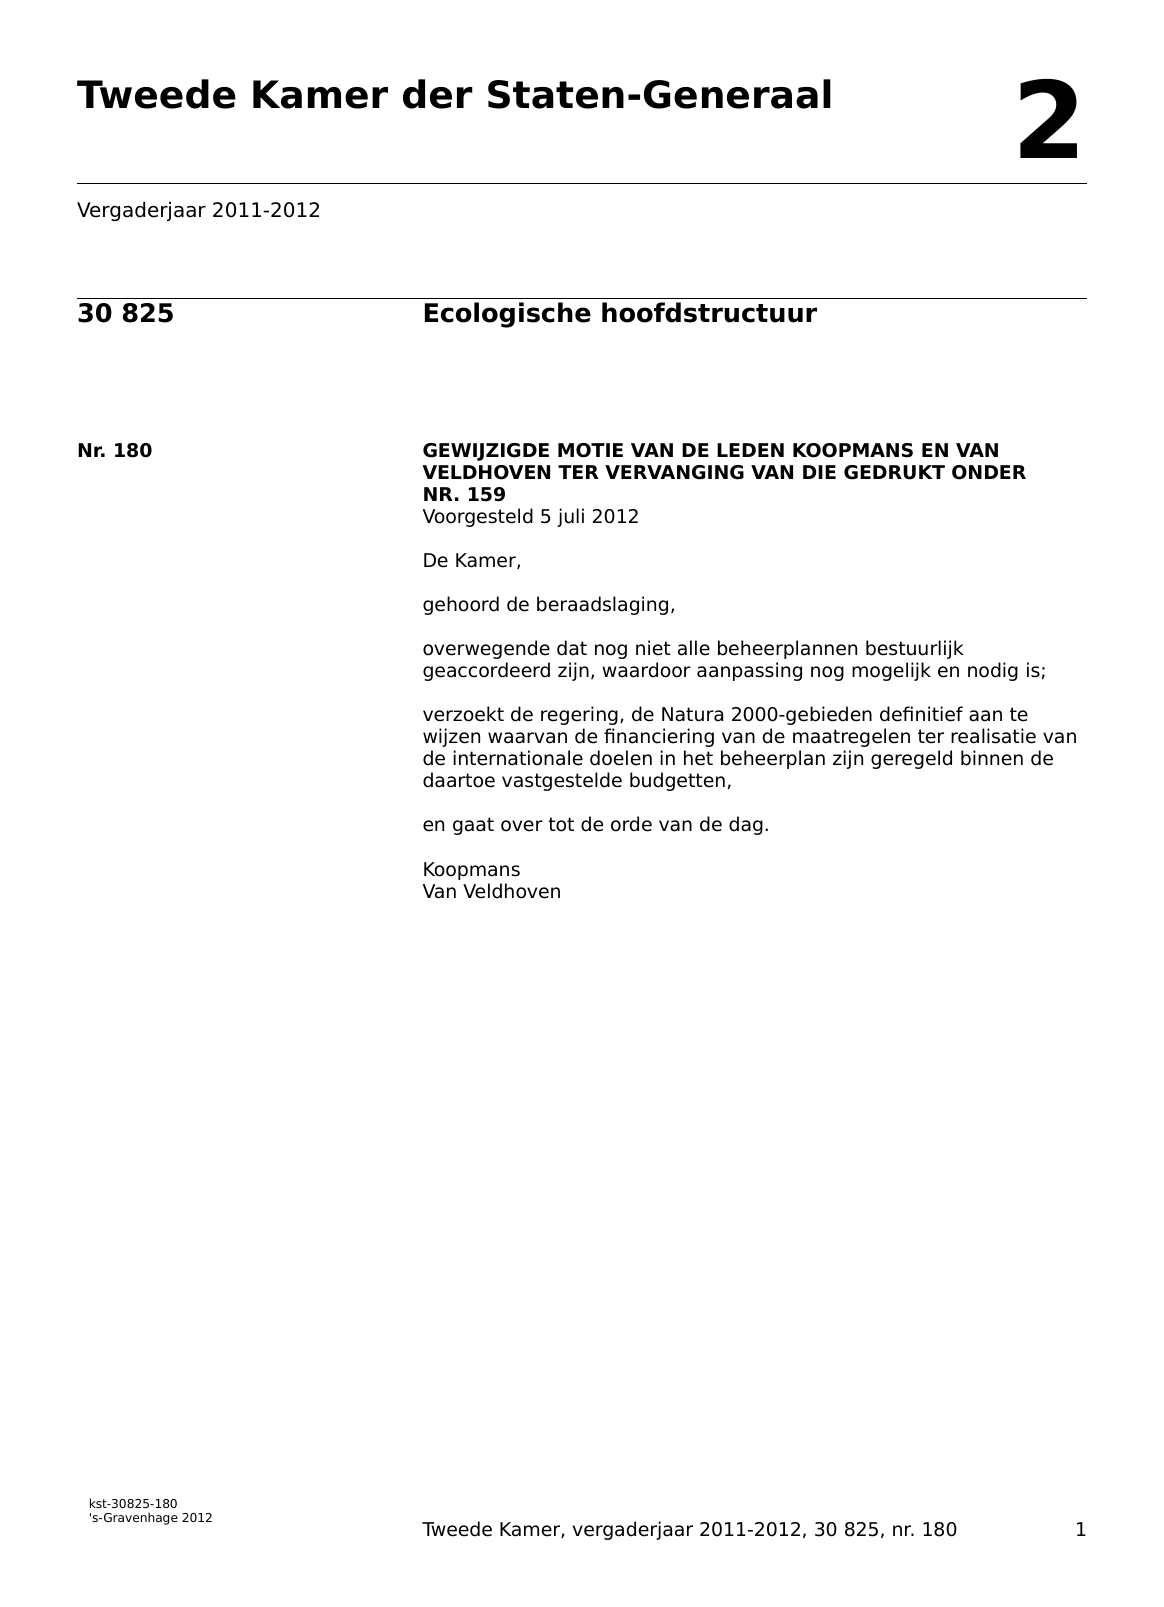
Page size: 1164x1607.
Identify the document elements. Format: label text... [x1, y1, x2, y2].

text Koopmans [422, 858, 1087, 881]
text De Kamer, [422, 550, 1087, 572]
table_cell Vergaderjaar 2011-2012 [77, 184, 1087, 298]
text verzoekt de regering, de Natura 2000-gebieden definitief aan te wijzen waarvan de financiering van de maatregelen ter realisatie van de internationale doelen in het beheerplan zijn geregeld binnen de daartoe vastgestelde budgetten, [422, 704, 1087, 792]
text en gaat over tot de orde van de dag. [422, 814, 1087, 836]
text overwegende dat nog niet alle beheerplannen bestuurlijk geaccordeerd zijn, waardoor aanpassing nog mogelijk en nodig is; [422, 638, 1087, 682]
text gehoord de beraadslaging, [422, 594, 1087, 616]
text Voorgesteld 5 juli 2012 [422, 506, 1087, 528]
table_header 2 [886, 59, 1087, 183]
text kst-30825-180 [88, 1497, 323, 1511]
subtitle Nr. 180 GEWIJZIGDE MOTIE VAN DE LEDEN KOOPMANS EN VAN VELDHOVEN TER VERVANGING VAN DIE GEDRUKT ONDER NR. 159 [77, 440, 1087, 506]
table_header Tweede Kamer der Staten-Generaal [77, 59, 886, 183]
text Van Veldhoven [422, 881, 1087, 902]
subtitle 30 825 Ecologische hoofdstructuur [77, 299, 1087, 329]
text 's-Gravenhage 2012 [88, 1511, 323, 1525]
